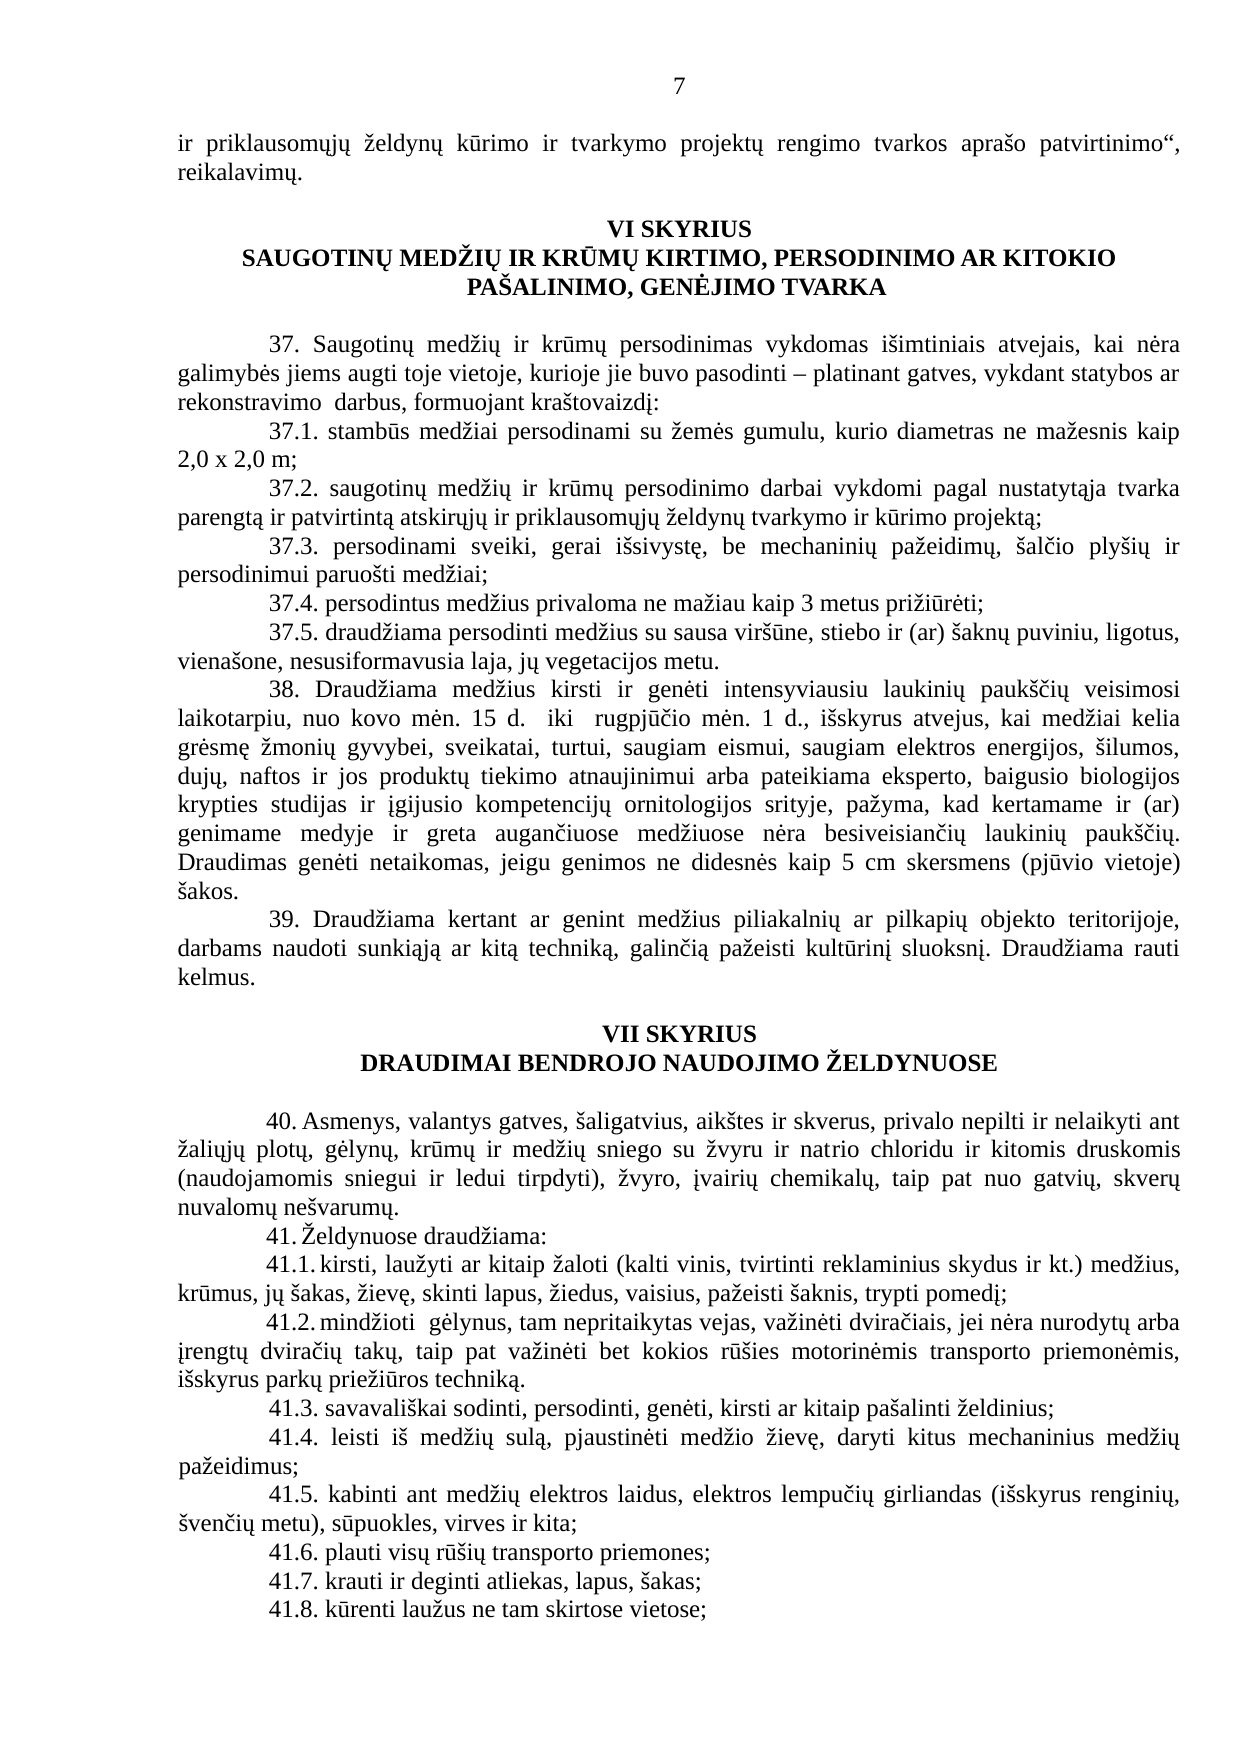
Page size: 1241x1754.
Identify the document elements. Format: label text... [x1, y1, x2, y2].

text 37. Saugotinų medžių ir krūmų persodinimas vykdomas išimtiniais atvejais, kai nėra galimybės jiems augti toje vietoje, kurioje jie buvo pasodinti – platinant gatves, vykdant statybos ar rekonstravimo darbus, formuojant kraštovaizdį: [177, 329, 1181, 416]
text 37.5. draudžiama persodinti medžius su sausa viršūne, stiebo ir (ar) šaknų puviniu, ligotus, vienašone, nesusiformavusia laja, jų vegetacijos metu. [177, 617, 1181, 674]
text DRAUDIMAI BENDROJO NAUDOJIMO ŽELDYNUOSE [177, 1048, 1181, 1077]
text VII SKYRIUS [177, 1019, 1181, 1048]
text 41.8. kūrenti laužus ne tam skirtose vietose; [177, 1594, 1181, 1623]
text 41.3. savavališkai sodinti, persodinti, genėti, kirsti ar kitaip pašalinti želdinius; [178, 1393, 1181, 1422]
text 38. Draudžiama medžius kirsti ir genėti intensyviausiu laukinių paukščių veisimosi laikotarpiu, nuo kovo mėn. 15 d. iki rugpjūčio mėn. 1 d., išskyrus atvejus, kai medžiai kelia grėsmę žmonių gyvybei, sveikatai, turtui, saugiam eismui, saugiam elektros energijos, šilumos, dujų, naftos ir jos produktų tiekimo atnaujinimui arba pateikiama eksperto, baigusio biologijos krypties studijas ir įgijusio kompetencijų ornitologijos srityje, pažyma, kad kertamame ir (ar) genimame medyje ir greta augančiuose medžiuose nėra besiveisiančių laukinių paukščių. Draudimas genėti netaikomas, jeigu genimos ne didesnės kaip 5 cm skersmens (pjūvio vietoje) šakos. [177, 674, 1181, 904]
text SAUGOTINŲ MEDŽIŲ IR KRŪMŲ KIRTIMO, PERSODINIMO AR KITOKIO PAŠALINIMO, genėjimO TVARKA [177, 243, 1181, 301]
text 41.7. krauti ir deginti atliekas, lapus, šakas; [177, 1566, 1181, 1594]
text 39. Draudžiama kertant ar genint medžius piliakalnių ar pilkapių objekto teritorijoje, darbams naudoti sunkiąją ar kitą techniką, galinčią pažeisti kultūrinį sluoksnį. Draudžiama rauti kelmus. [177, 904, 1181, 991]
text 41.4. leisti iš medžių sulą, pjaustinėti medžio žievę, daryti kitus mechaninius medžių pažeidimus; [178, 1422, 1181, 1479]
text 37.2. saugotinų medžių ir krūmų persodinimo darbai vykdomi pagal nustatytąja tvarka parengtą ir patvirtintą atskirųjų ir priklausomųjų želdynų tvarkymo ir kūrimo projektą; [177, 473, 1181, 531]
text 37.3. persodinami sveiki, gerai išsivystę, be mechaninių pažeidimų, šalčio plyšių ir persodinimui paruošti medžiai; [177, 531, 1181, 588]
text 41.5. kabinti ant medžių elektros laidus, elektros lempučių girliandas (išskyrus renginių, švenčių metu), sūpuokles, virves ir kita; [178, 1479, 1181, 1537]
text 41.1. kirsti, laužyti ar kitaip žaloti (kalti vinis, tvirtinti reklaminius skydus ir kt.) medžius, krūmus, jų šakas, žievę, skinti lapus, žiedus, vaisius, pažeisti šaknis, trypti pomedį; [177, 1249, 1181, 1307]
text ir priklausomųjų želdynų kūrimo ir tvarkymo projektų rengimo tvarkos aprašo patvirtinimo“, reikalavimų. [177, 128, 1181, 186]
text 41. Želdynuose draudžiama: [177, 1221, 1181, 1249]
text 37.1. stambūs medžiai persodinami su žemės gumulu, kurio diametras ne mažesnis kaip 2,0 x 2,0 m; [177, 416, 1181, 473]
text 40. Asmenys, valantys gatves, šaligatvius, aikštes ir skverus, privalo nepilti ir nelaikyti ant žaliųjų plotų, gėlynų, krūmų ir medžių sniego su žvyru ir natrio chloridu ir kitomis druskomis (naudojamomis sniegui ir ledui tirpdyti), žvyro, įvairių chemikalų, taip pat nuo gatvių, skverų nuvalomų nešvarumų. [177, 1106, 1181, 1221]
text 37.4. persodintus medžius privaloma ne mažiau kaip 3 metus prižiūrėti; [177, 588, 1181, 617]
text VI SKYRIUS [177, 214, 1181, 243]
text 41.2. mindžioti gėlynus, tam nepritaikytas vejas, važinėti dviračiais, jei nėra nurodytų arba įrengtų dviračių takų, taip pat važinėti bet kokios rūšies motorinėmis transporto priemonėmis, išskyrus parkų priežiūros techniką. [177, 1307, 1181, 1393]
text 41.6. plauti visų rūšių transporto priemones; [177, 1537, 1181, 1566]
